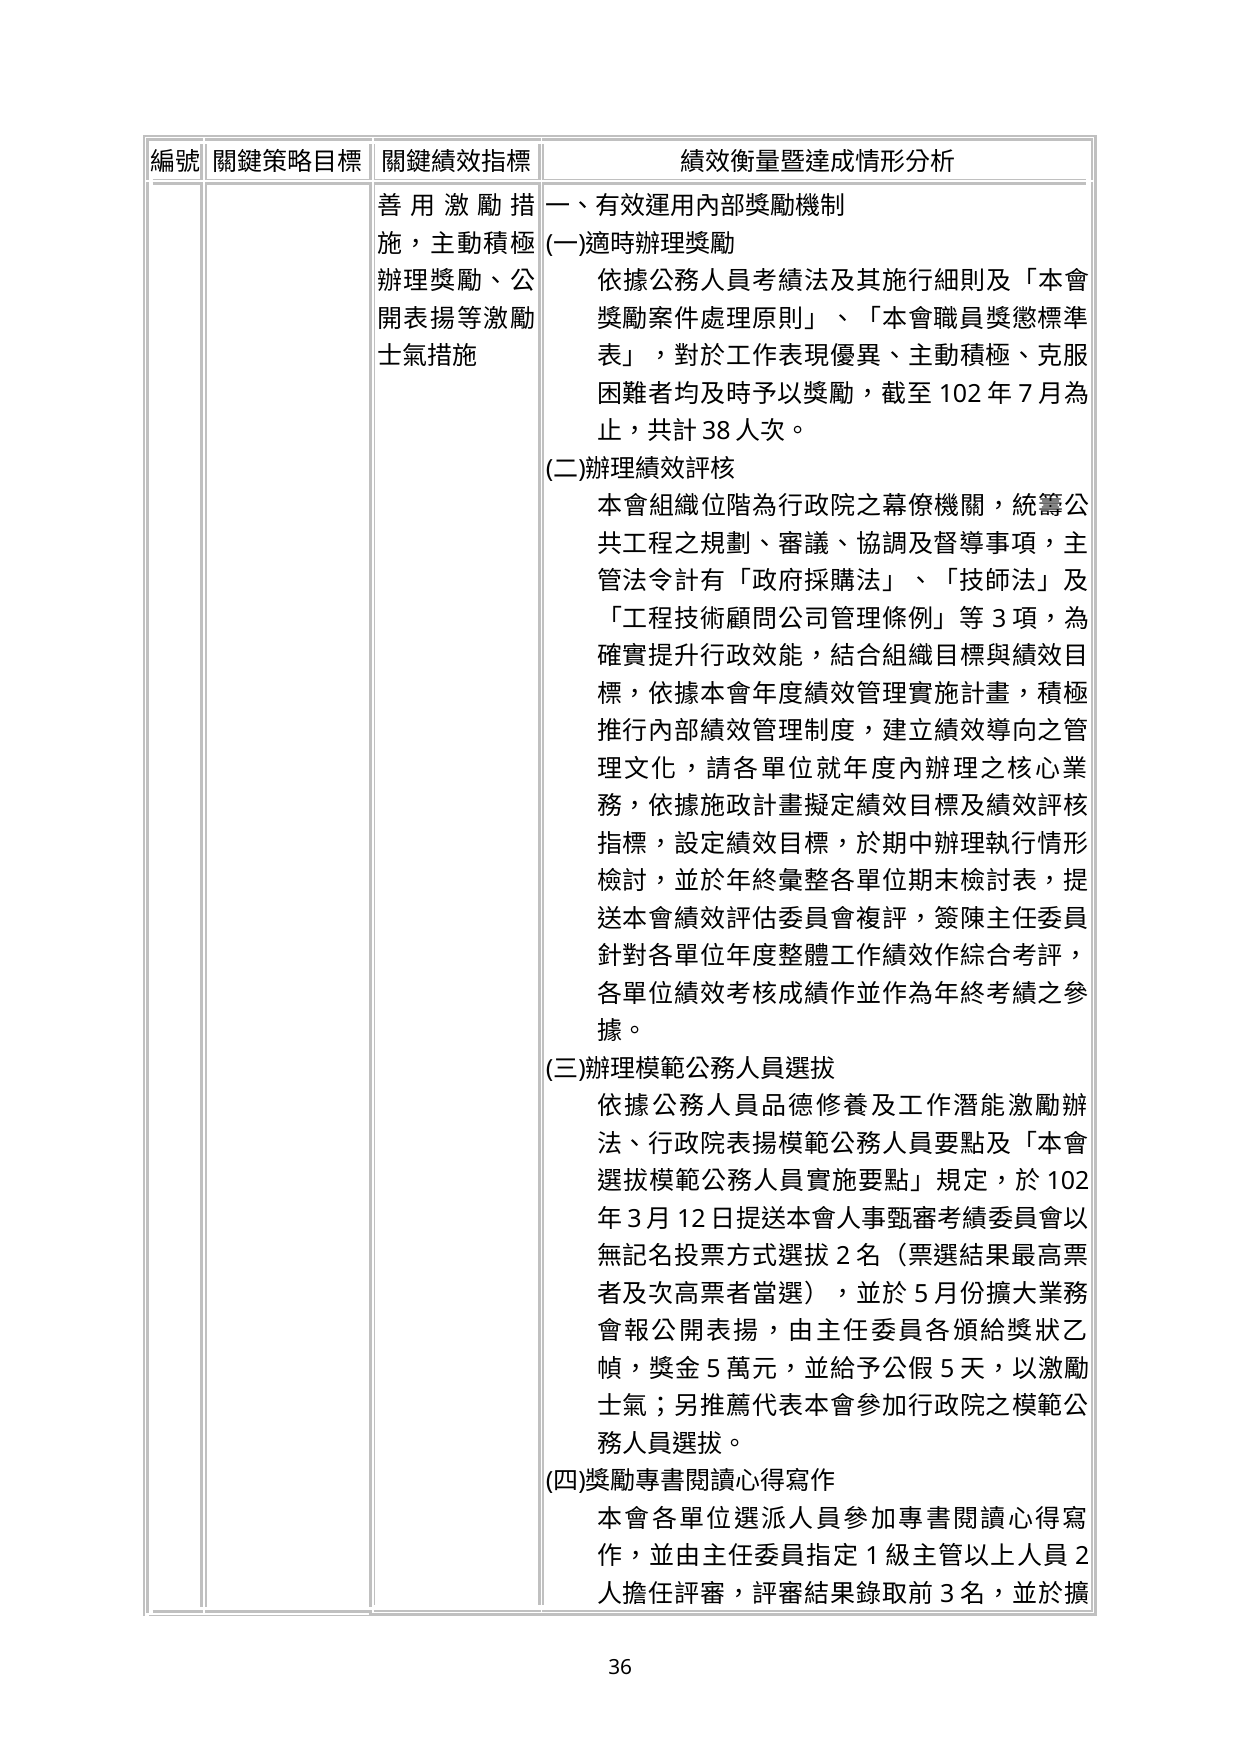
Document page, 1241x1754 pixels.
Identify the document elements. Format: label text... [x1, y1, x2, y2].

table_cell 善用激勵措施，主動積極辦理獎勵、公開表揚等激勵士氣措施 [372, 179, 541, 1610]
table_header 編號 [149, 141, 203, 179]
table_header 關鍵策略目標 [203, 137, 372, 179]
table_header 關鍵績效指標 [372, 137, 541, 179]
table_cell [203, 179, 372, 1610]
table_cell 一、有效運用內部獎勵機制 (一)適時辦理獎勵 依據公務人員考績法及其施行細則及「本會獎勵案件處理原則」、「本會職員獎懲標準表」，對於工作表現優異、主動積極、克服困難者均及時予以獎勵，截至102年7月為止，共計38人次。 (二)辦理績效評核 本會組織位階為行政院之幕僚機關，統籌公共工程之規劃、審議、協調及督導事項，主管法令計有「政府採購法」、「技師法」及「工程技術顧問公司管理條例」等3項，為確實提升行政效能，結合組織目標與績效目標，依據本會年度績效管理實施計畫，積極推行內部績效管理制度，建立績效導向之管理文化，請各單位就年度內辦理之核心業務，依據施政計畫擬定績效目標及績效評核指標，設定績效目標，於期中辦理執行情形檢討，並於年終彙整各單位期末檢討表，提送本會績效評估委員會複評，簽陳主任委員針對各單位年度整體工作績效作綜合考評，各單位績效考核成績作並作為年終考績之參據。 (三)辦理模範公務人員選拔 依據公務人員品德修養及工作潛能激勵辦法、行政院表揚模範公務人員要點及「本會選拔模範公務人員實施要點」規定，於102年3月12日提送本會人事甄審考績委員會以無記名投票方式選拔2名（票選結果最高票者及次高票者當選），並於5月份擴大業務會報公開表揚，由主任委員各頒給獎狀乙幀，獎金5萬元，並給予公假5天，以激勵士氣；另推薦代表本會參加行政院之模範公務人員選拔。 (四)獎勵專書閱讀心得寫作 本會各單位選派人員參加專書閱讀心得寫作，並由主任委員指定1級主管以上人員2人擔任評審，評審結果錄取前3名，並於擴 [541, 179, 1094, 1610]
table_header 績效衡量暨達成情形分析 [541, 137, 1094, 179]
table_cell [146, 179, 203, 1610]
